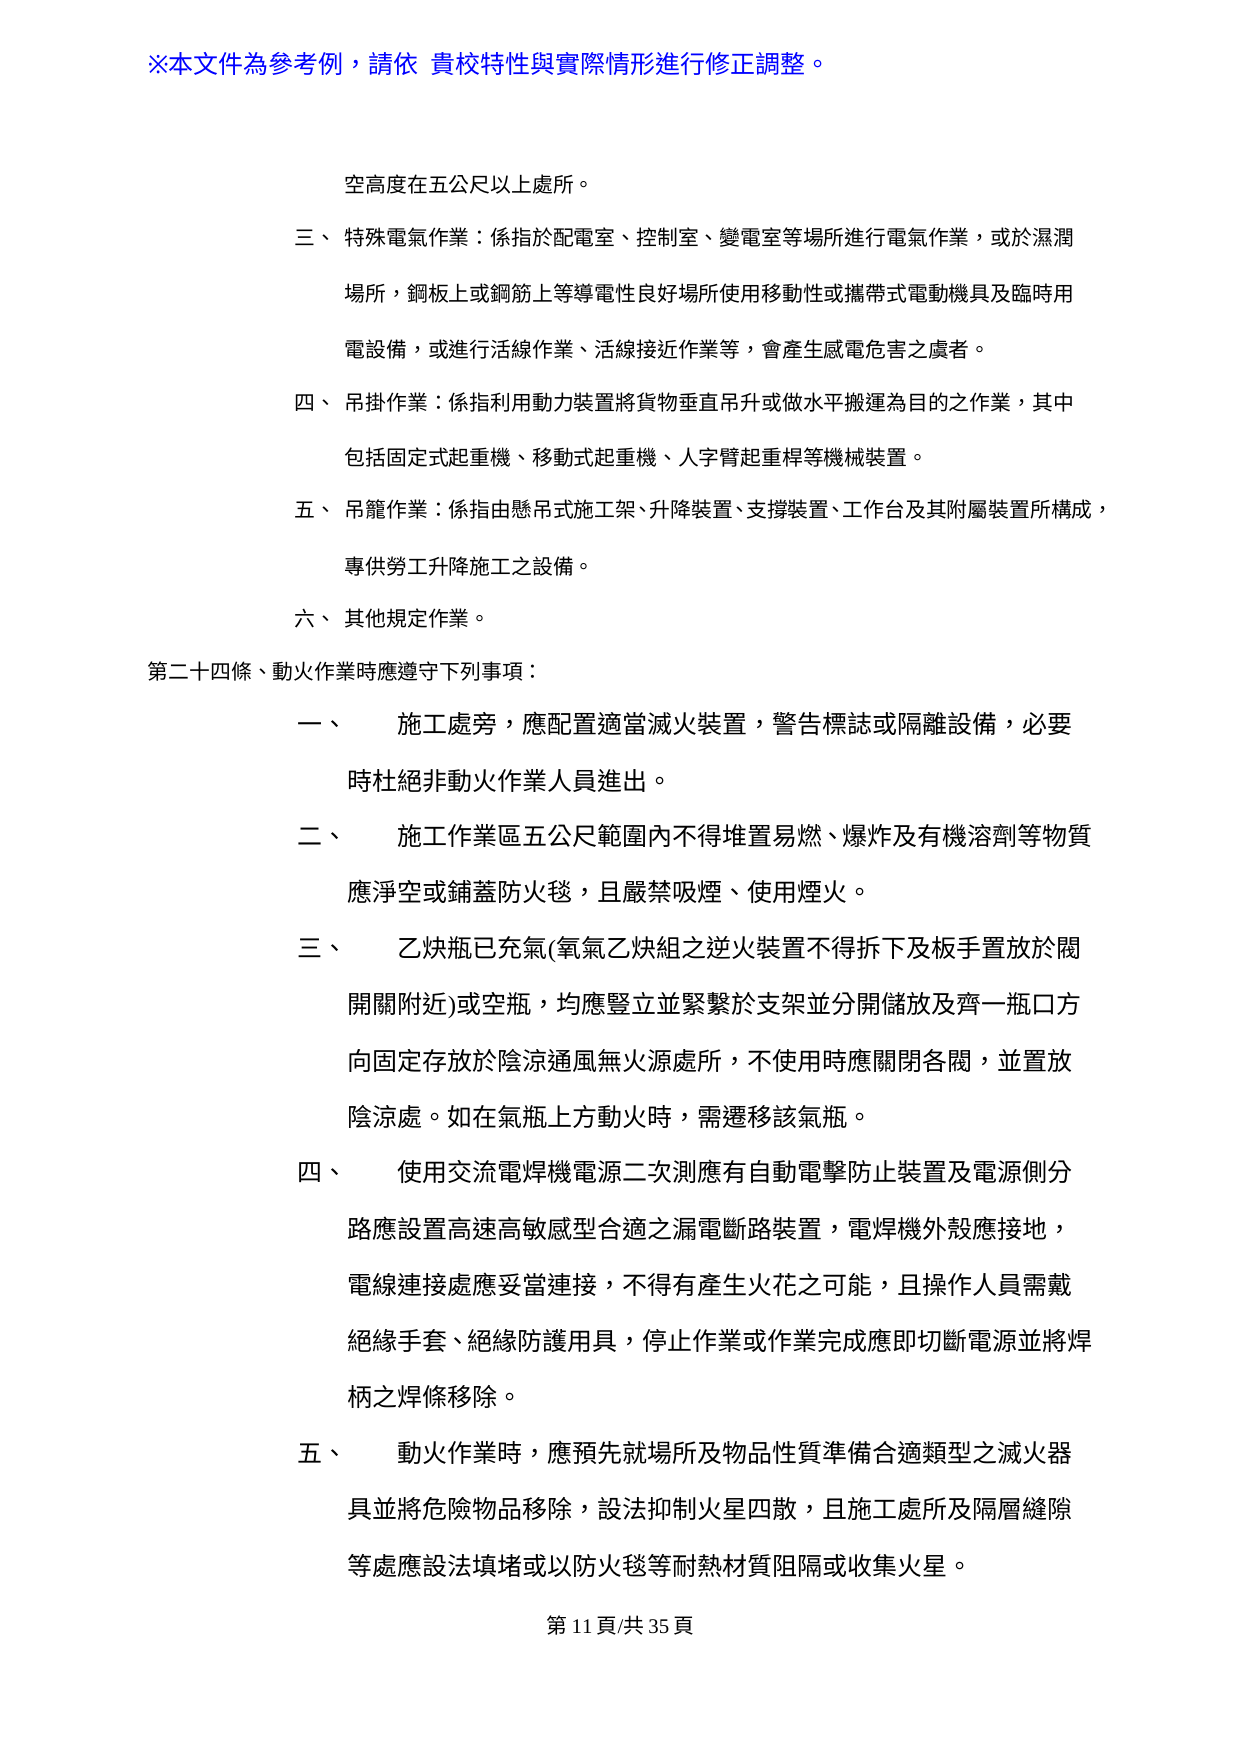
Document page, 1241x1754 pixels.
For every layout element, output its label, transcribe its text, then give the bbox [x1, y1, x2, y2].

subtitle 吊掛作業：係指利用動力裝置將貨物垂直吊升或做水平搬運為目的之作業，其中包括固定式起重機、移動式起重機、人字臂起重桿等機械裝置。 [294, 382, 1092, 476]
list 施工作業區五公尺範圍內不得堆置易燃、爆炸及有機溶劑等物質，應淨空或鋪蓋防火毯，且嚴禁吸煙、使用煙火。 [298, 816, 1092, 910]
subtitle 吊籠作業：係指由懸吊式施工架、升降裝置、支撐裝置、工作台及其附屬裝置所構成，專供勞工升降施工之設備。 [294, 490, 1092, 584]
subtitle 空高度在五公尺以上處所。 [294, 164, 1092, 202]
subtitle 第二十四條、動火作業時應遵守下列事項： [148, 652, 1092, 689]
subtitle 其他規定作業。 [294, 599, 1092, 636]
list 乙炔瓶已充氣(氧氣乙炔組之逆火裝置不得拆下及板手置放於閥開關附近)或空瓶，均應豎立並緊繫於支架並分開儲放及齊一瓶口方向固定存放於陰涼通風無火源處所，不使用時應關閉各閥，並置放陰涼處。如在氣瓶上方動火時，需遷移該氣瓶。 [298, 928, 1092, 1134]
list 施工處旁，應配置適當滅火裝置，警告標誌或隔離設備，必要時杜絕非動火作業人員進出。 [298, 704, 1092, 798]
list 動火作業時，應預先就場所及物品性質準備合適類型之滅火器具並將危險物品移除，設法抑制火星四散，且施工處所及隔層縫隙等處應設法填堵或以防火毯等耐熱材質阻隔或收集火星。 [298, 1433, 1092, 1583]
list 使用交流電焊機電源二次測應有自動電擊防止裝置及電源側分路應設置高速高敏感型合適之漏電斷路裝置，電焊機外殼應接地，電線連接處應妥當連接，不得有產生火花之可能，且操作人員需戴絕緣手套、絕緣防護用具，停止作業或作業完成應即切斷電源並將焊柄之焊條移除。 [298, 1152, 1092, 1415]
subtitle 特殊電氣作業：係指於配電室、控制室、變電室等場所進行電氣作業，或於濕潤場所，鋼板上或鋼筋上等導電性良好場所使用移動性或攜帶式電動機具及臨時用電設備，或進行活線作業、活線接近作業等，會產生感電危害之虞者。 [294, 217, 1074, 367]
